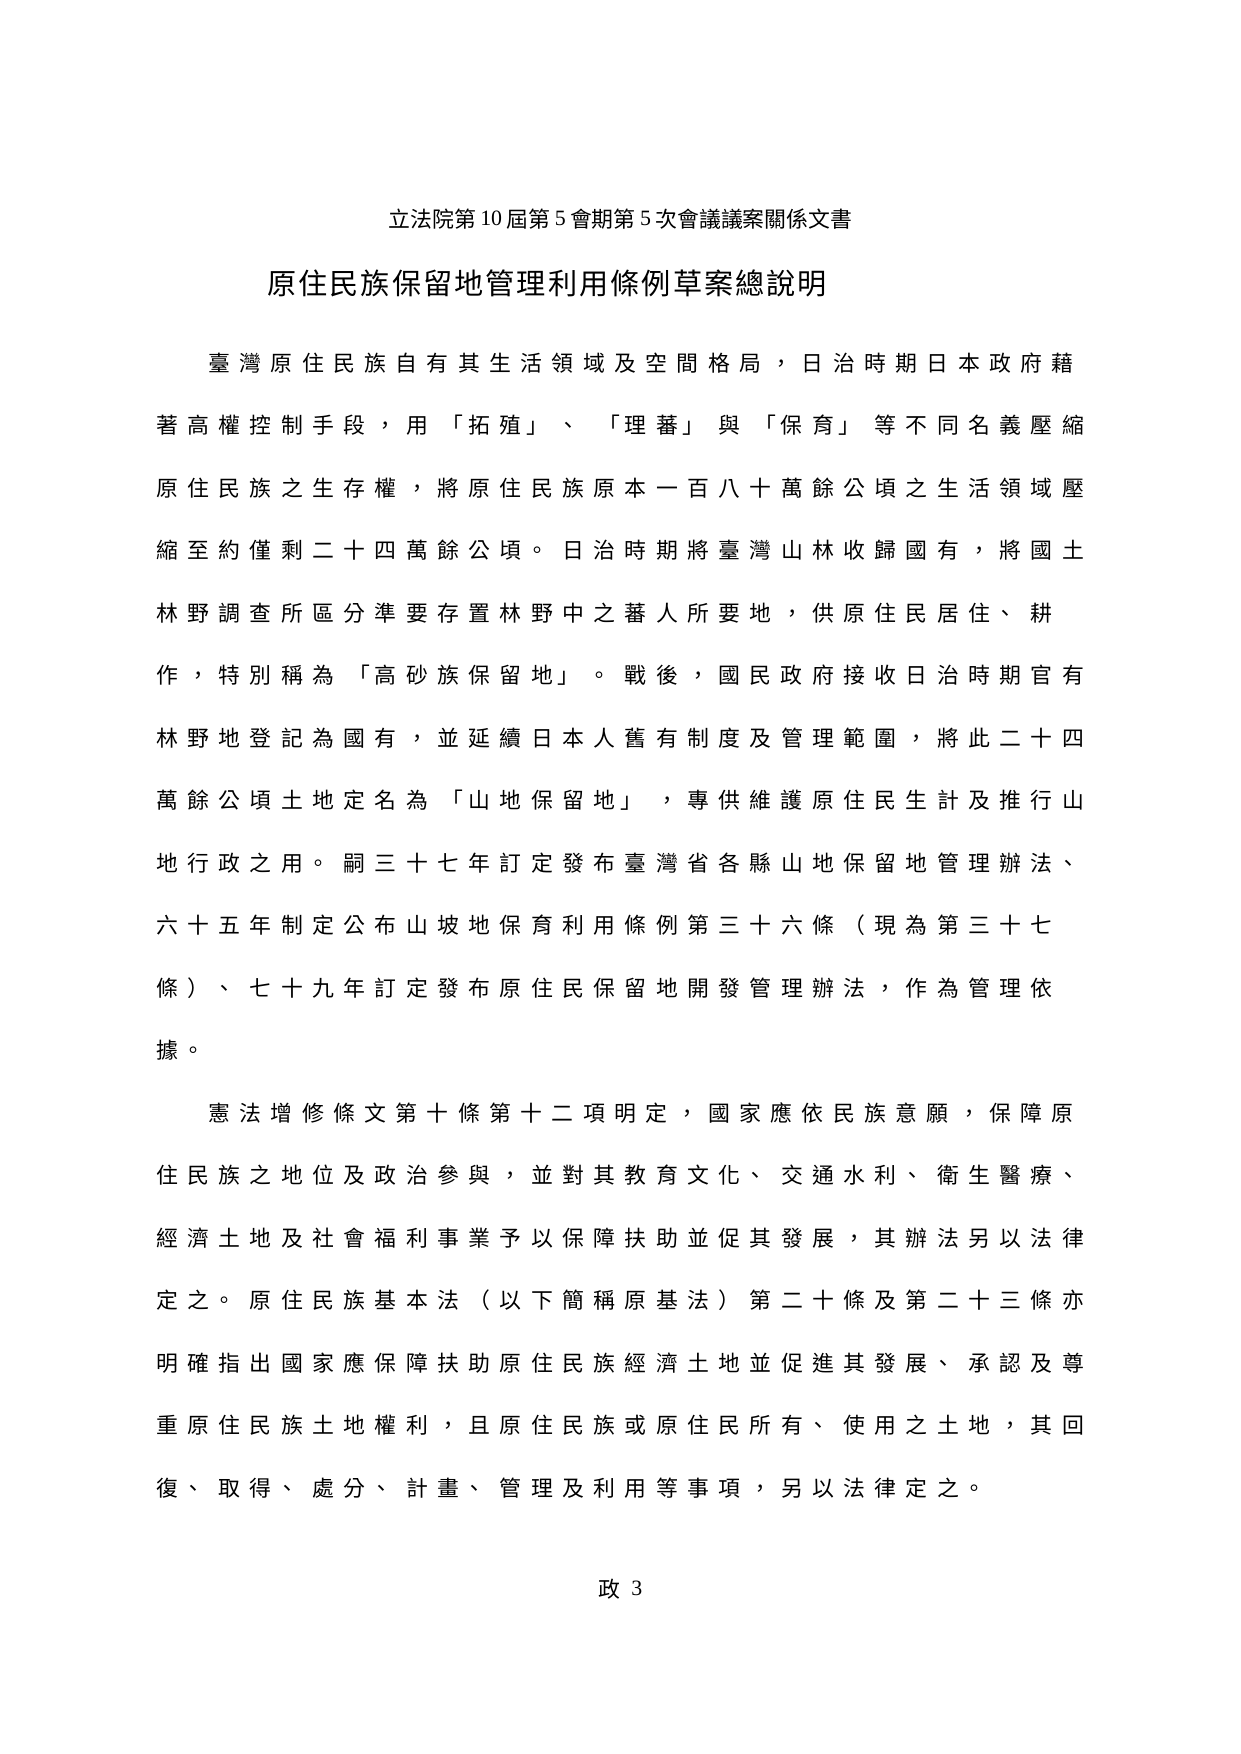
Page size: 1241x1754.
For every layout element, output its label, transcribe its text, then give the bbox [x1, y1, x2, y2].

text 憲法增修條文第十條第十二項明定，國家應依民族意願，保障原住民族之地位及政治參與，並對其教育文化、交通水利、衛生醫療、經濟土地及社會福利事業予以保障扶助並促其發展，其辦法另以法律定之。原住民族基本法（以下簡稱原基法）第二十條及第二十三條亦明確指出國家應保障扶助原住民族經濟土地並促進其發展、承認及尊重原住民族土地權利，且原住民族或原住民所有、使用之土地，其回復、取得、處分、計畫、管理及利用等事項，另以法律定之。 [151, 1080, 1089, 1518]
text 臺灣原住民族自有其生活領域及空間格局，日治時期日本政府藉著高權控制手段，用「拓殖」、「理蕃」與「保育」等不同名義壓縮原住民族之生存權，將原住民族原本一百八十萬餘公頃之生活領域壓縮至約僅剩二十四萬餘公頃。日治時期將臺灣山林收歸國有，將國土林野調查所區分準要存置林野中之蕃人所要地，供原住民居住、耕作，特別稱為「高砂族保留地」。戰後，國民政府接收日治時期官有林野地登記為國有，並延續日本人舊有制度及管理範圍，將此二十四萬餘公頃土地定名為「山地保留地」，專供維護原住民生計及推行山地行政之用。嗣三十七年訂定發布臺灣省各縣山地保留地管理辦法、六十五年制定公布山坡地保育利用條例第三十六條（現為第三十七條）、七十九年訂定發布原住民保留地開發管理辦法，作為管理依據。 [151, 330, 1089, 1080]
text 原住民族保留地管理利用條例草案總說明 [261, 250, 1089, 313]
